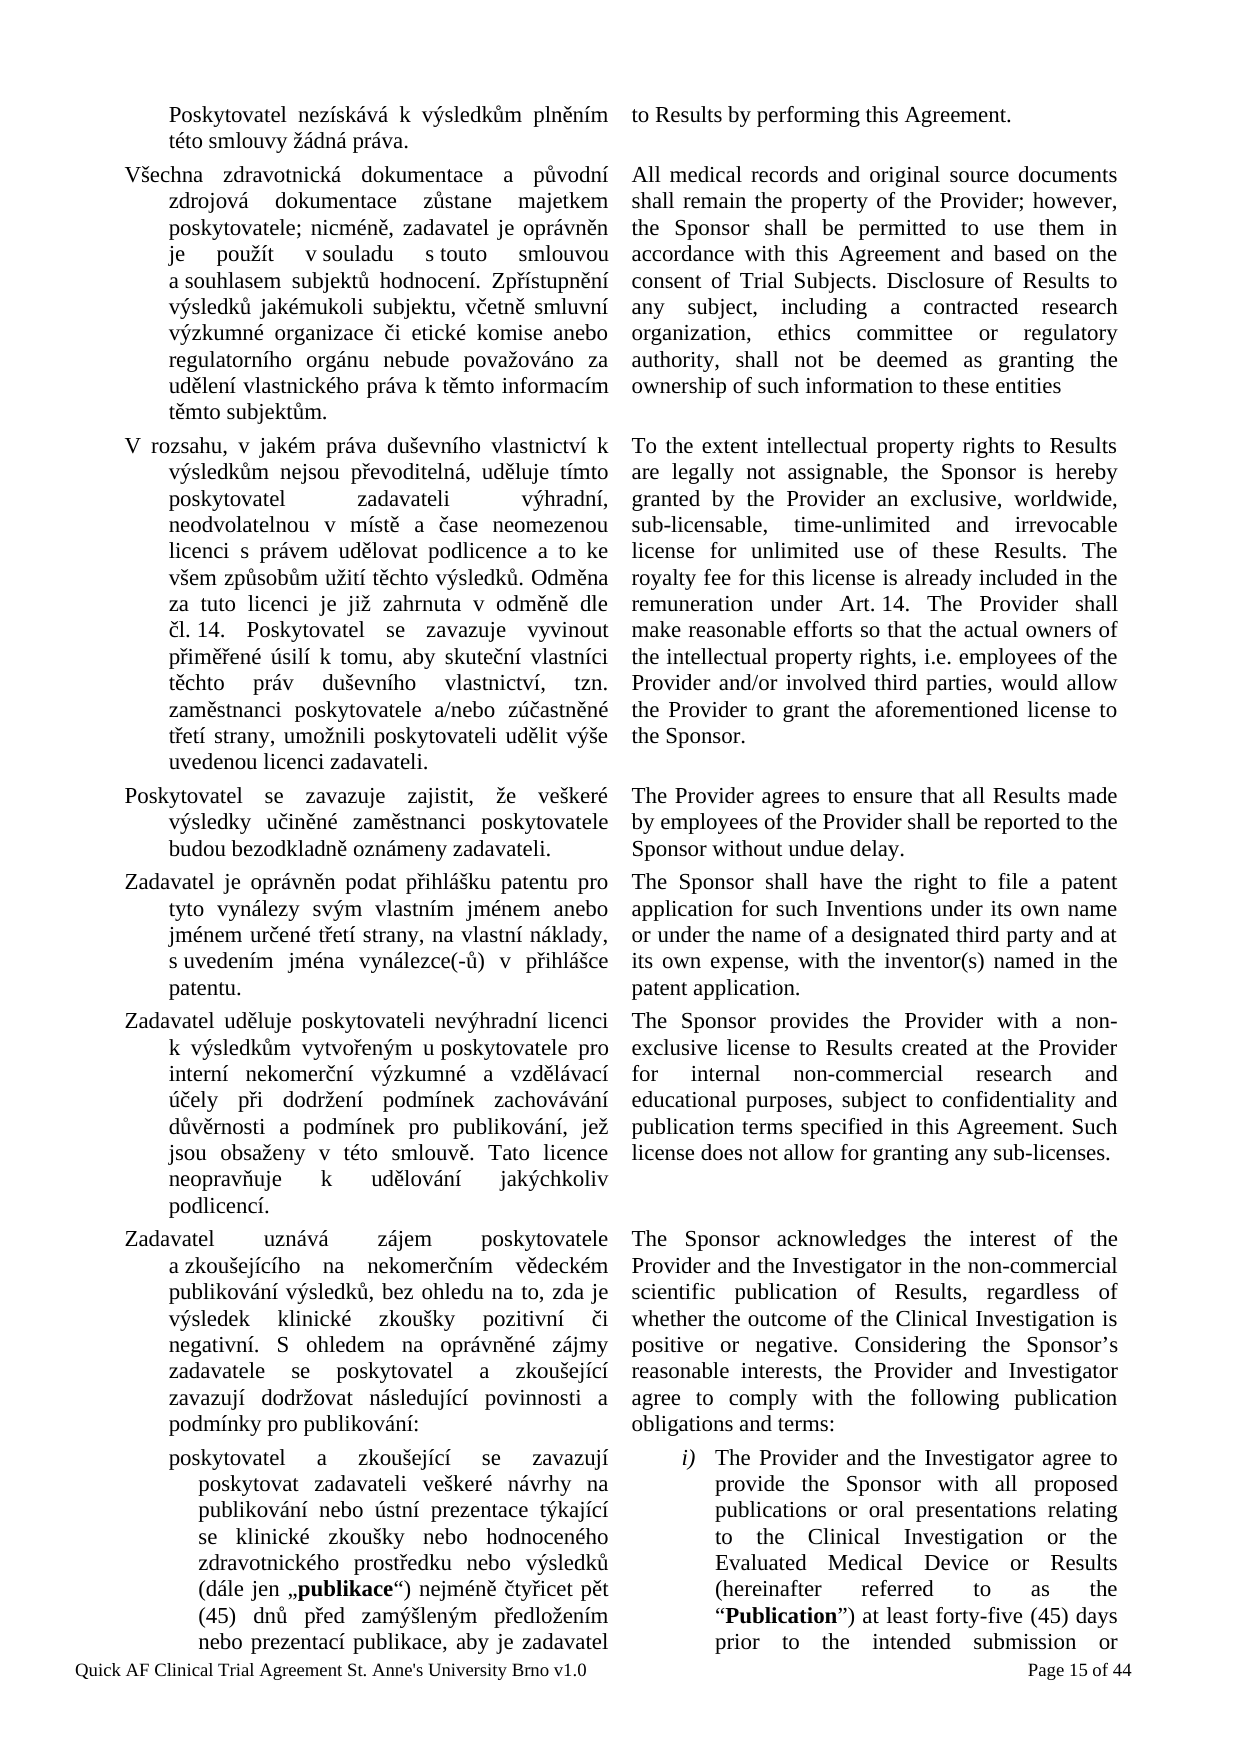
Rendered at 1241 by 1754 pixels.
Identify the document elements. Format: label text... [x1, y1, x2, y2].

table_cell All medical records and original source documents shall remain the property of the Provider; however, the Sponsor shall be permitted to use them in accordance with this Agreement and based on the consent of Trial Subjects. Disclosure of Results to any subject, including a contracted research organization, ethics committee or regulatory authority, shall not be deemed as granting the ownership of such information to these entities [621, 161, 1129, 431]
table_cell Všechna zdravotnická dokumentace a původní zdrojová dokumentace zůstane majetkem poskytovatele; nicméně, zadavatel je oprávněn je použít v souladu s touto smlouvou a souhlasem subjektů hodnocení. Zpřístupnění výsledků jakémukoli subjektu, včetně smluvní výzkumné organizace či etické komise anebo regulatorního orgánu nebude považováno za udělení vlastnického práva k těmto informacím těmto subjektům. [111, 161, 620, 431]
table_cell Zadavatel je oprávněn podat přihlášku patentu pro tyto vynálezy svým vlastním jménem anebo jménem určené třetí strany, na vlastní náklady, s uvedením jména vynálezce(-ů) v přihlášce patentu. [111, 868, 620, 1006]
table_cell V rozsahu, v jakém práva duševního vlastnictví k výsledkům nejsou převoditelná, uděluje tímto poskytovatel zadavateli výhradní, neodvolatelnou v místě a čase neomezenou licenci s právem udělovat podlicence a to ke všem způsobům užití těchto výsledků. Odměna za tuto licenci je již zahrnuta v odměně dle čl. 14. Poskytovatel se zavazuje vyvinout přiměřené úsilí k tomu, aby skuteční vlastníci těchto práv duševního vlastnictví, tzn. zaměstnanci poskytovatele a/nebo zúčastněné třetí strany, umožnili poskytovateli udělit výše uvedenou licenci zadavateli. [111, 432, 620, 781]
table_cell Zadavatel uznává zájem poskytovatele a zkoušejícího na nekomerčním vědeckém publikování výsledků, bez ohledu na to, zda je výsledek klinické zkoušky pozitivní či negativní. S ohledem na oprávněné zájmy zadavatele se poskytovatel a zkoušející zavazují dodržovat následující povinnosti a podmínky pro publikování: [111, 1226, 620, 1443]
table_cell The Sponsor acknowledges the interest of the Provider and the Investigator in the non-commercial scientific publication of Results, regardless of whether the outcome of the Clinical Investigation is positive or negative. Considering the Sponsor’s reasonable interests, the Provider and Investigator agree to comply with the following publication obligations and terms: [621, 1226, 1129, 1443]
table_cell Poskytovatel se zavazuje zajistit, že veškeré výsledky učiněné zaměstnanci poskytovatele budou bezodkladně oznámeny zadavateli. [111, 782, 620, 867]
table_cell The Provider agrees to ensure that all Results made by employees of the Provider shall be reported to the Sponsor without undue delay. [621, 782, 1129, 867]
table_cell The Provider and the Investigator agree to provide the Sponsor with all proposed publications or oral presentations relating to the Clinical Investigation or the Evaluated Medical Device or Results (hereinafter referred to as the “Publication”) at least forty-five (45) days prior to the intended submission or [621, 1444, 1129, 1654]
table_cell The Sponsor provides the Provider with a non-exclusive license to Results created at the Provider for internal non-commercial research and educational purposes, subject to confidentiality and publication terms specified in this Agreement. Such license does not allow for granting any sub-licenses. [621, 1008, 1129, 1224]
table_cell poskytovatel a zkoušející se zavazují poskytovat zadavateli veškeré návrhy na publikování nebo ústní prezentace týkající se klinické zkoušky nebo hodnoceného zdravotnického prostředku nebo výsledků (dále jen „publikace“) nejméně čtyřicet pět (45) dnů před zamýšleným předložením nebo prezentací publikace, aby je zadavatel [111, 1444, 620, 1654]
table_cell To the extent intellectual property rights to Results are legally not assignable, the Sponsor is hereby granted by the Provider an exclusive, worldwide, sub-licensable, time-unlimited and irrevocable license for unlimited use of these Results. The royalty fee for this license is already included in the remuneration under Art. 14. The Provider shall make reasonable efforts so that the actual owners of the intellectual property rights, i.e. employees of the Provider and/or involved third parties, would allow the Provider to grant the aforementioned license to the Sponsor. [621, 432, 1129, 781]
table_cell to Results by performing this Agreement. [621, 101, 1129, 160]
table_cell Poskytovatel nezískává k výsledkům plněním této smlouvy žádná práva. [111, 101, 620, 160]
table_cell The Sponsor shall have the right to file a patent application for such Inventions under its own name or under the name of a designated third party and at its own expense, with the inventor(s) named in the patent application. [621, 868, 1129, 1006]
table_cell Zadavatel uděluje poskytovateli nevýhradní licenci k výsledkům vytvořeným u poskytovatele pro interní nekomerční výzkumné a vzdělávací účely při dodržení podmínek zachovávání důvěrnosti a podmínek pro publikování, jež jsou obsaženy v této smlouvě. Tato licence neopravňuje k udělování jakýchkoliv podlicencí. [111, 1008, 620, 1224]
